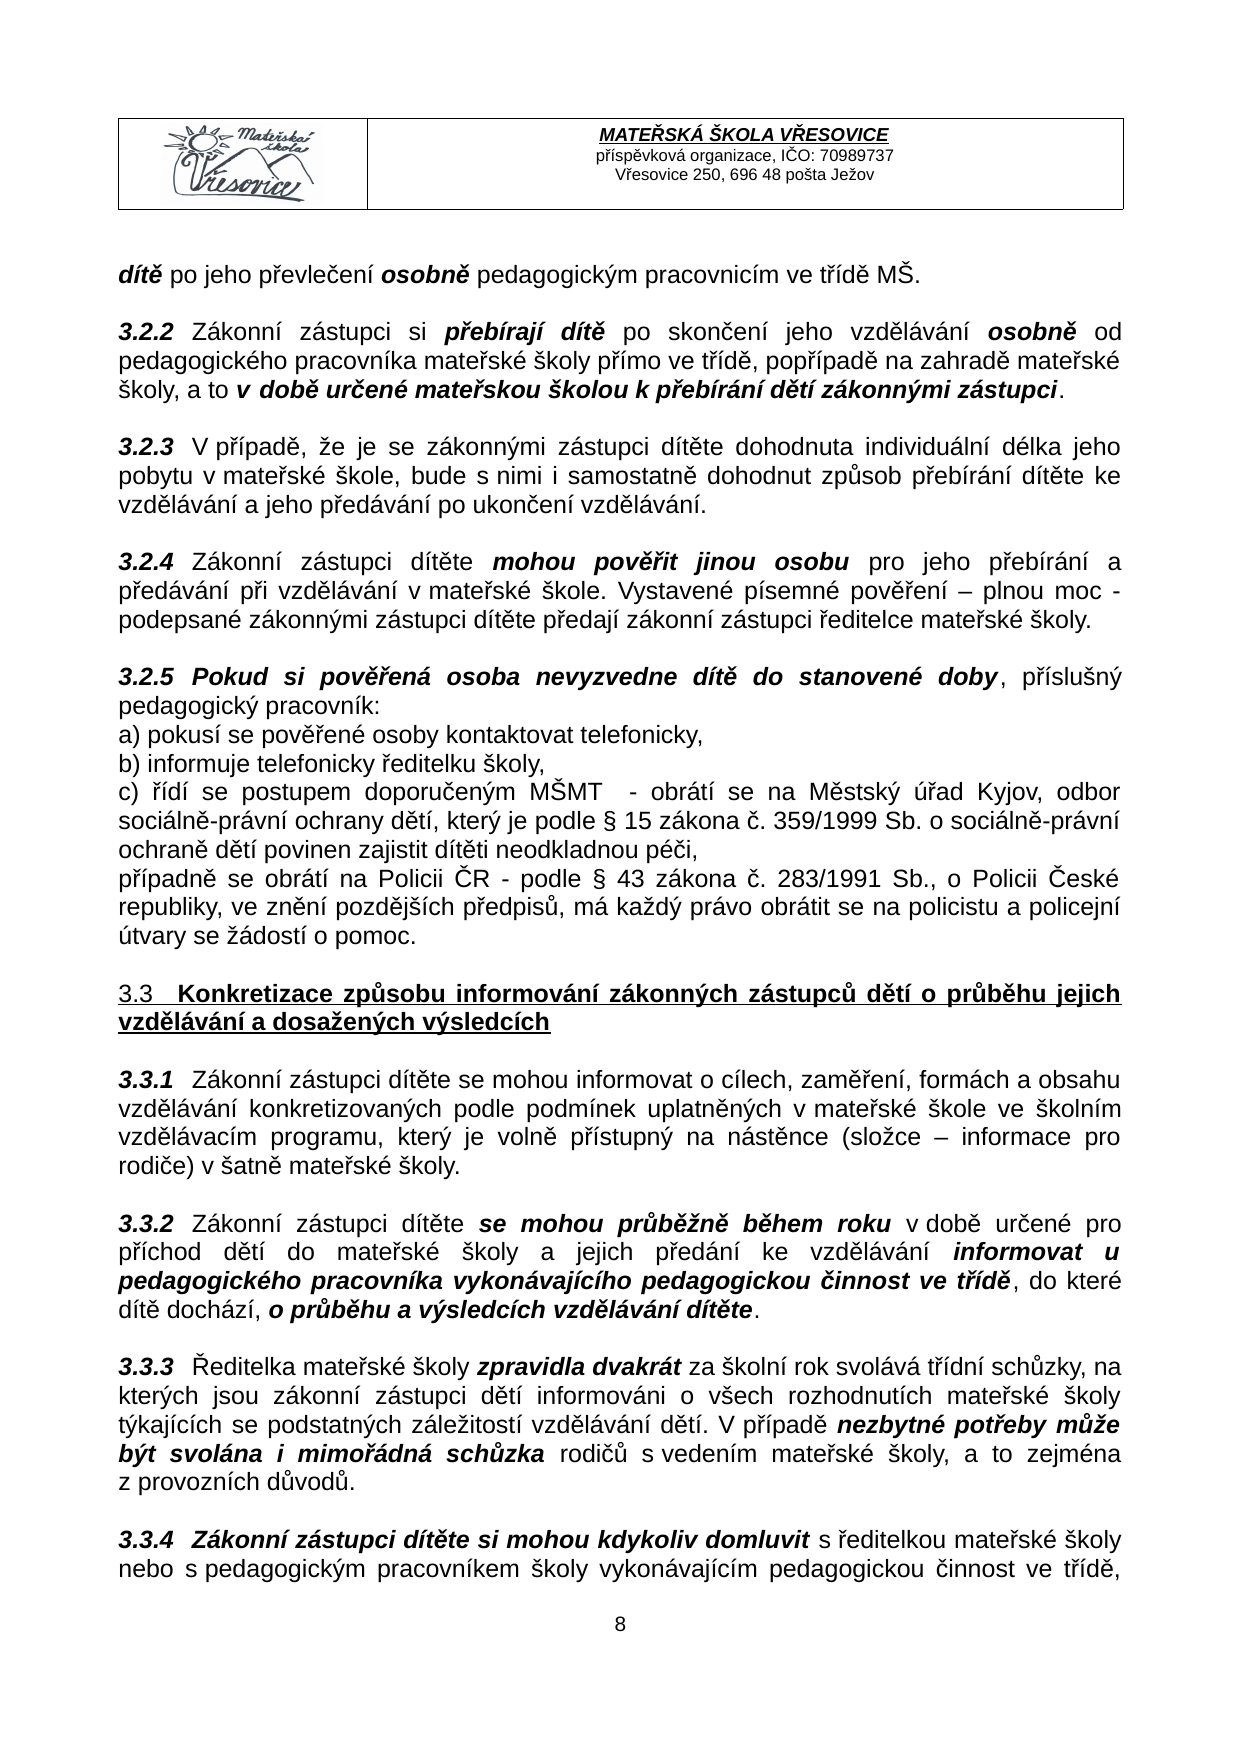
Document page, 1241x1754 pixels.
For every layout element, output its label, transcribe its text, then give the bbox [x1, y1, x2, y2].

text 3.3.2 Zákonní zástupci dítěte se mohou průběžně během roku v době určené pro příchod dětí do mateřské školy a jejich předání ke vzdělávání informovat u pedagogického pracovníka vykonávajícího pedagogickou činnost ve třídě, do které dítě dochází, o průběhu a výsledcích vzdělávání dítěte. [118, 1209, 1122, 1324]
text c) řídí se postupem doporučeným MŠMT - obrátí se na Městský úřad Kyjov, odbor sociálně-právní ochrany dětí, který je podle § 15 zákona č. 359/1999 Sb. o sociálně-právní ochraně dětí povinen zajistit dítěti neodkladnou péči, [118, 777, 1122, 864]
text 3.3 Konkretizace způsobu informování zákonných zástupců dětí o průběhu jejich [118, 979, 1122, 1004]
text 3.2.2 Zákonní zástupci si přebírají dítě po skončení jeho vzdělávání osobně od pedagogického pracovníka mateřské školy přímo ve třídě, popřípadě na zahradě mateřské školy, a to v době určené mateřskou školou k přebírání dětí zákonnými zástupci. [118, 317, 1122, 404]
text 3.3.1 Zákonní zástupci dítěte se mohou informovat o cílech, zaměření, formách a obsahu vzdělávání konkretizovaných podle podmínek uplatněných v mateřské škole ve školním vzdělávacím programu, který je volně přístupný na nástěnce (složce – informace pro rodiče) v šatně mateřské školy. [118, 1065, 1122, 1180]
text a) pokusí se pověřené osoby kontaktovat telefonicky, [118, 720, 1122, 749]
text případně se obrátí na Policii ČR - podle § 43 zákona č. 283/1991 Sb., o Policii České republiky, ve znění pozdějších předpisů, má každý právo obrátit se na policistu a policejní útvary se žádostí o pomoc. [118, 864, 1122, 950]
text 3.2.5 Pokud si pověřená osoba nevyzvedne dítě do stanovené doby, příslušný pedagogický pracovník: [118, 662, 1122, 720]
text 3.2.3 V případě, že je se zákonnými zástupci dítěte dohodnuta individuální délka jeho pobytu v mateřské škole, bude s nimi i samostatně dohodnut způsob přebírání dítěte ke vzdělávání a jeho předávání po ukončení vzdělávání. [118, 432, 1122, 519]
text vzdělávání a dosažených výsledcích [118, 1005, 1122, 1036]
text 3.3.4 Zákonní zástupci dítěte si mohou kdykoliv domluvit s ředitelkou mateřské školy nebo s pedagogickým pracovníkem školy vykonávajícím pedagogickou činnost ve třídě, [118, 1525, 1122, 1582]
picture [160, 123, 324, 205]
text b) informuje telefonicky ředitelku školy, [118, 749, 1122, 777]
text 3.3.3 Ředitelka mateřské školy zpravidla dvakrát za školní rok svolává třídní schůzky, na kterých jsou zákonní zástupci dětí informováni o všech rozhodnutích mateřské školy týkajících se podstatných záležitostí vzdělávání dětí. V případě nezbytné potřeby může být svolána i mimořádná schůzka rodičů s vedením mateřské školy, a to zejména z provozních důvodů. [118, 1352, 1122, 1496]
text 3.2.4 Zákonní zástupci dítěte mohou pověřit jinou osobu pro jeho přebírání a předávání při vzdělávání v mateřské škole. Vystavené písemné pověření – plnou moc - podepsané zákonnými zástupci dítěte předají zákonní zástupci ředitelce mateřské školy. [118, 547, 1122, 634]
text dítě po jeho převlečení osobně pedagogickým pracovnicím ve třídě MŠ. [118, 260, 1122, 289]
